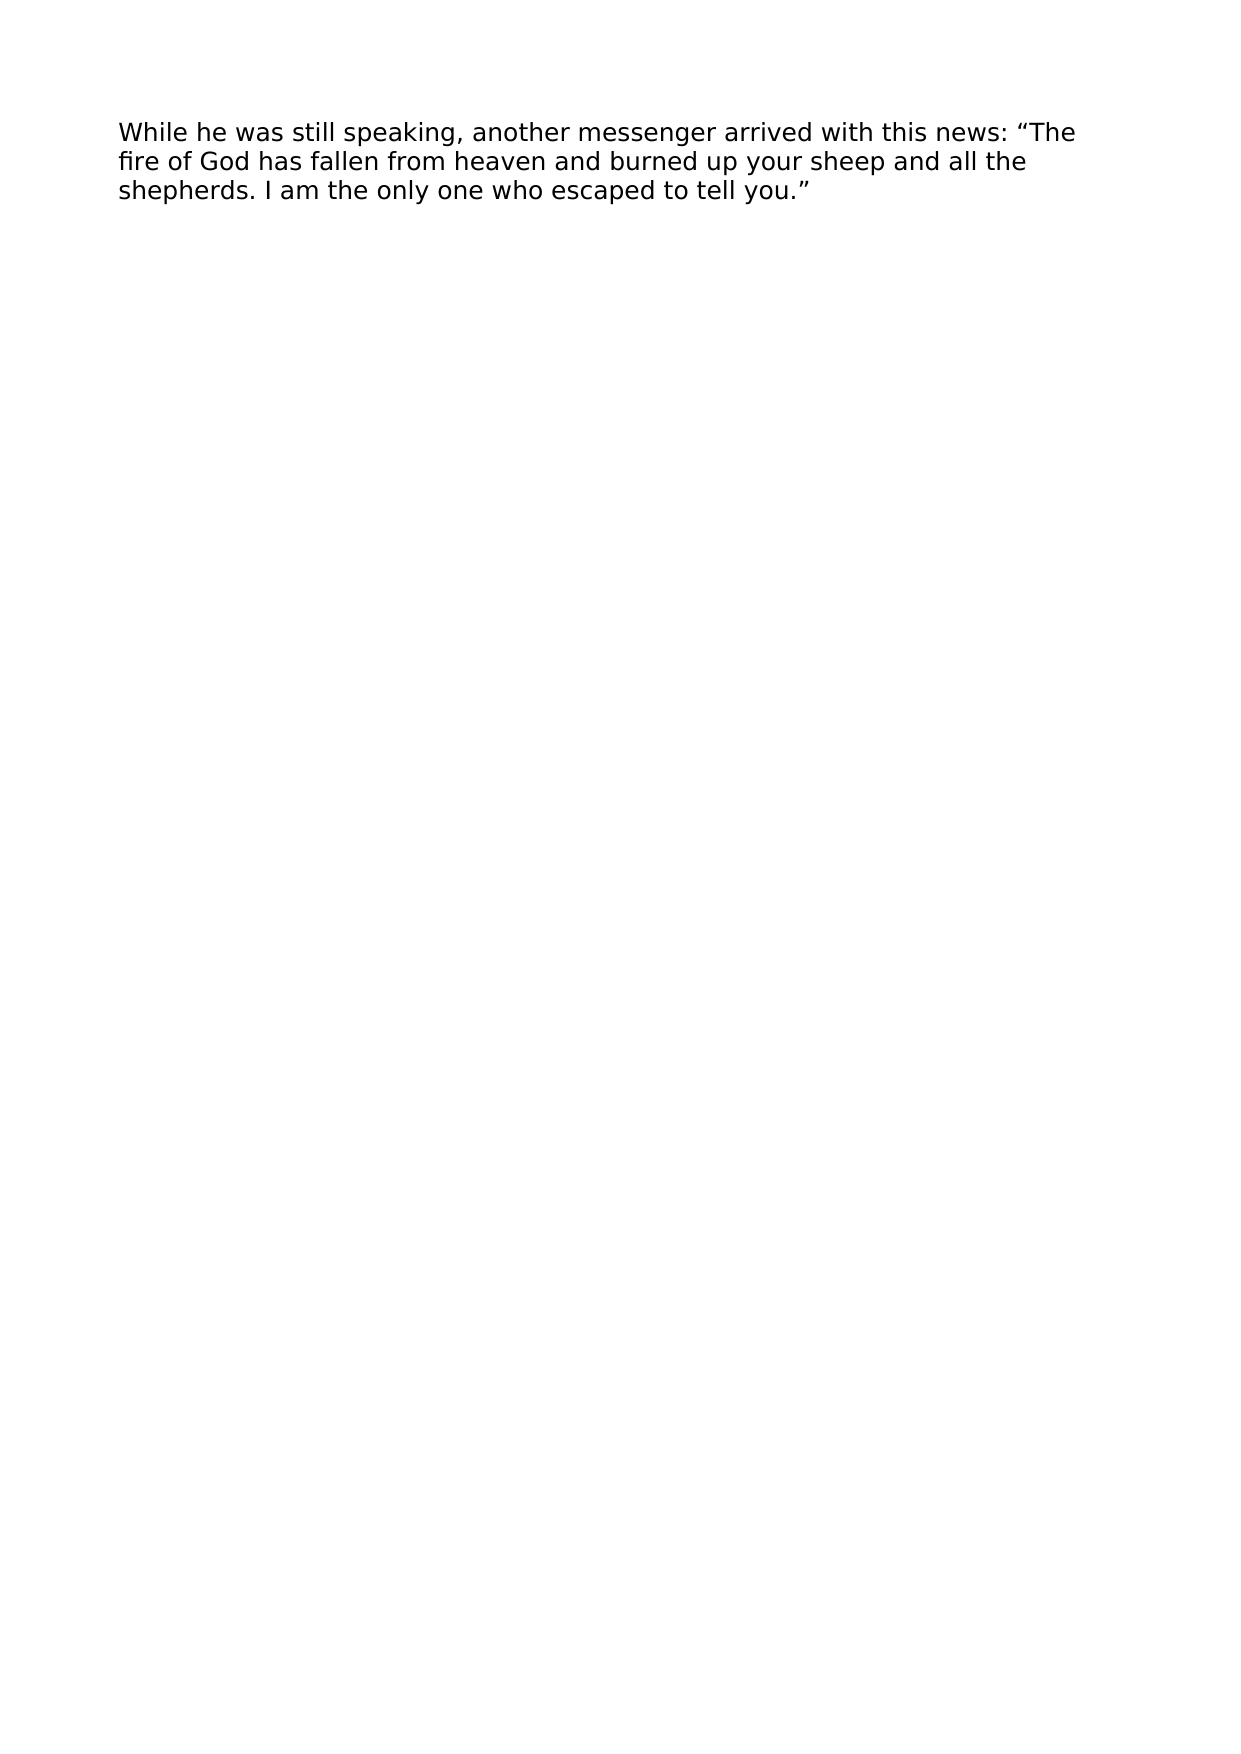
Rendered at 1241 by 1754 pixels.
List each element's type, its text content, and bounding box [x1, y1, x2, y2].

text While he was still speaking, another messenger arrived with this news: “The fire of God has fallen from heaven and burned up your sheep and all the shepherds. I am the only one who escaped to tell you.” [118, 118, 1122, 206]
